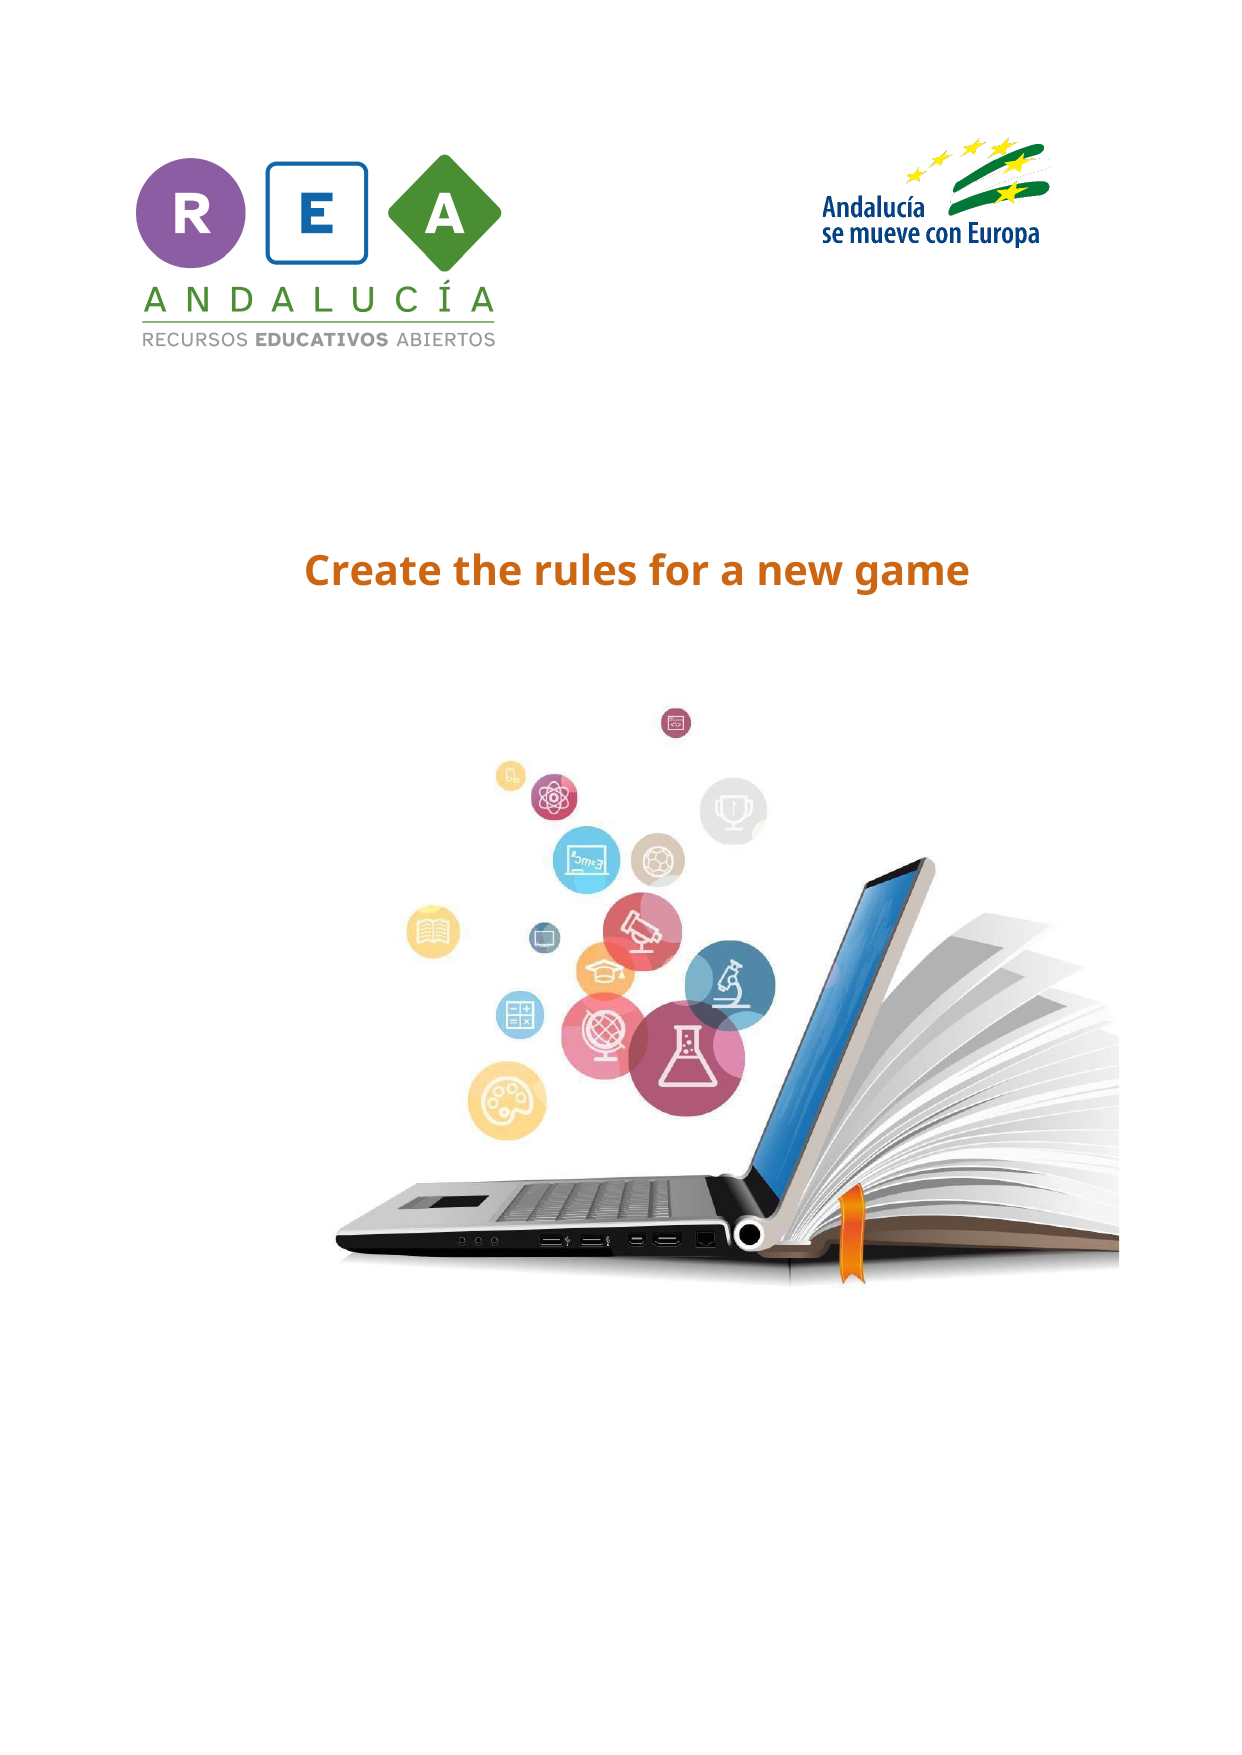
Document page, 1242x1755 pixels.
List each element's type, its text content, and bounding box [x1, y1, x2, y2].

text Create the rules for a new game [304, 541, 1133, 598]
